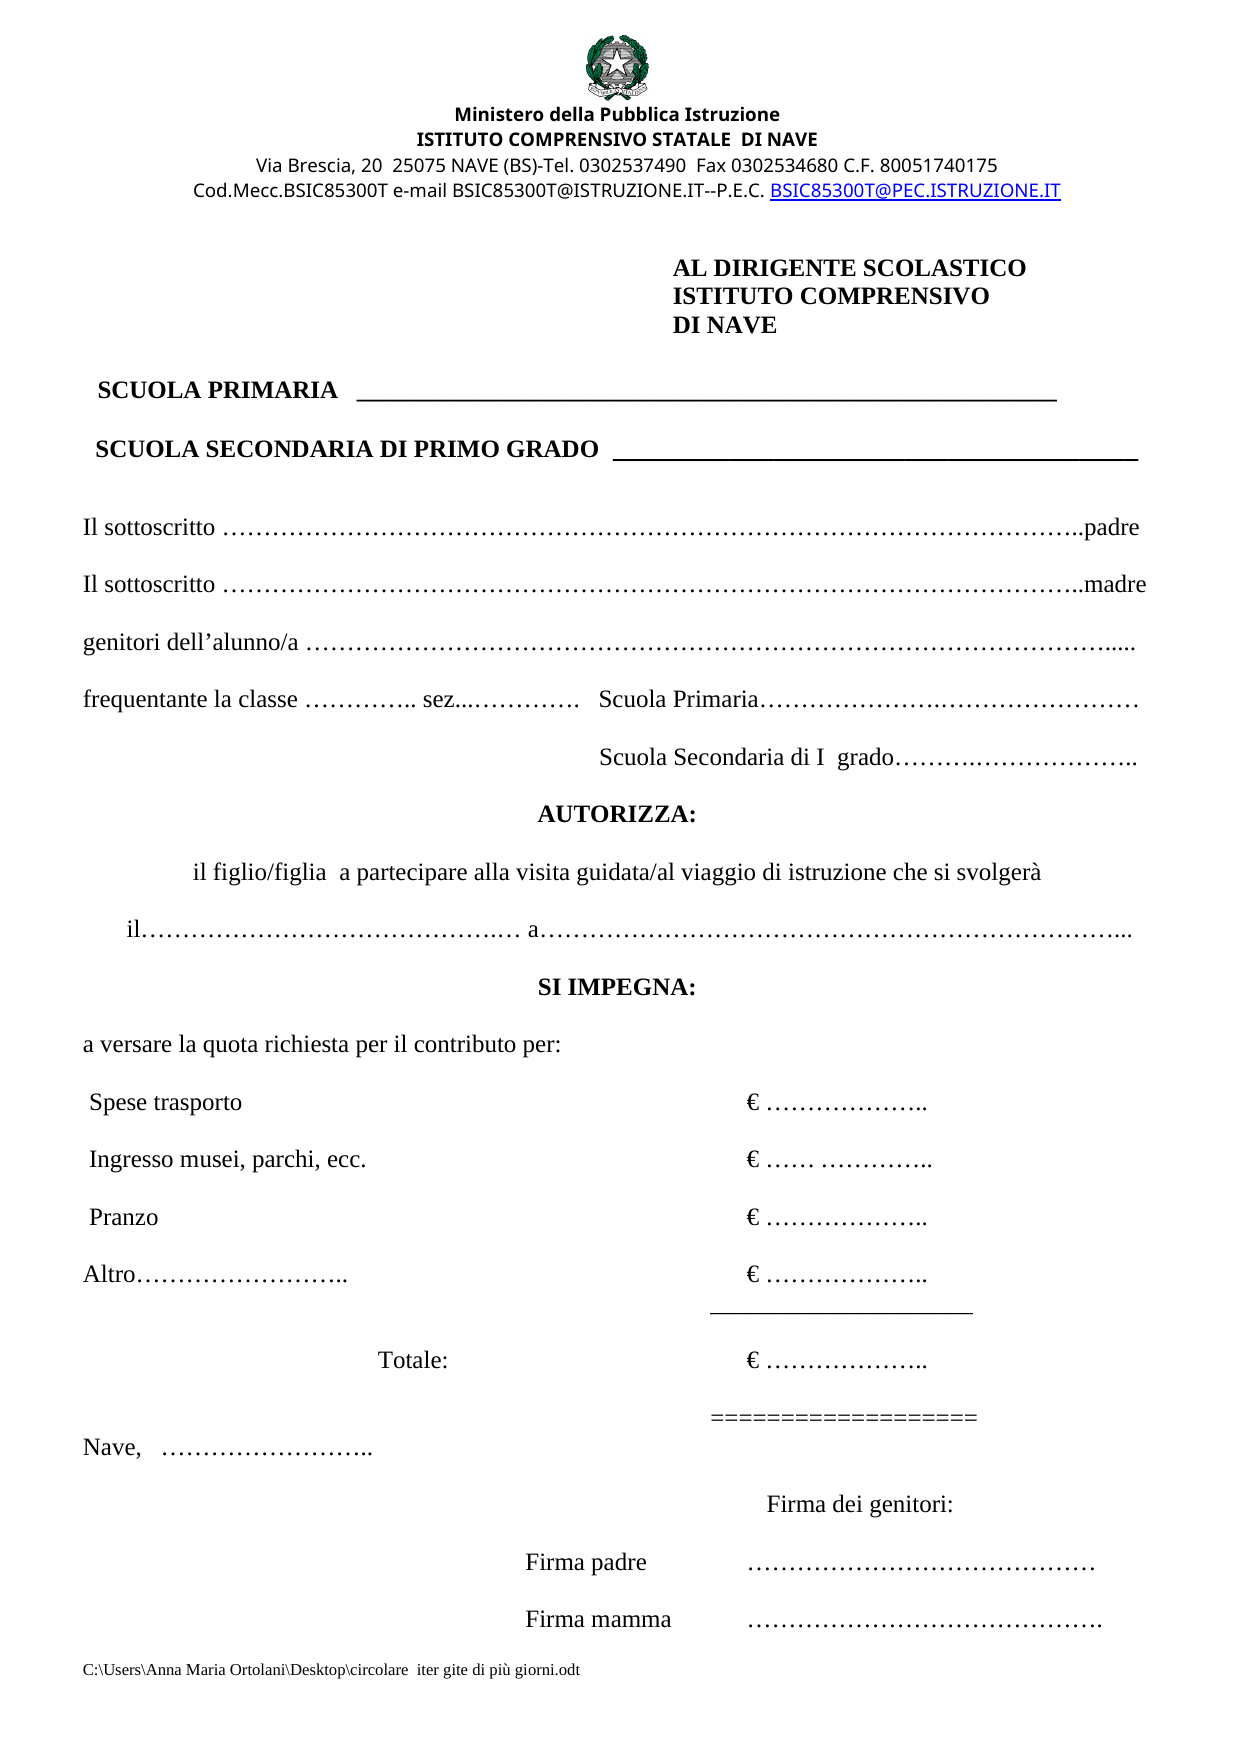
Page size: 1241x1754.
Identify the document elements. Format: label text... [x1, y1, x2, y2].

text ‭ Spese trasporto € ……………….. [83, 1087, 1152, 1116]
text Firma mamma ……………………………………. [83, 1604, 1152, 1633]
text ‭ Ingresso musei, parchi, ecc. € …… ………….. [83, 1144, 1152, 1173]
text Nave, …………………….. [83, 1432, 1152, 1461]
text Scuola Secondaria di I grado……….……………….. [83, 742, 1152, 771]
text Il sottoscritto …………………………………………………………………………………………..padre [83, 512, 1152, 541]
text SI IMPEGNA: [83, 972, 1152, 1001]
subtitle Ministero della Pubblica Istruzione [83, 101, 1152, 127]
text il…………………………………….… a……………………………………………………………... [83, 914, 1152, 943]
text il figlio/figlia a partecipare alla visita guidata/al viaggio di istruzione che si svolgerà [83, 857, 1152, 886]
text AUTORIZZA: [83, 799, 1152, 828]
text AL DIRIGENTE SCOLASTICO ISTITUTO COMPRENSIVO DI NAVE [83, 253, 1152, 339]
text Totale: € ……………….. [83, 1346, 1152, 1374]
text ‭ Pranzo € ……………….. [83, 1202, 1152, 1231]
text frequentante la classe ………….. sez...…………. Scuola Primaria………………….…………………… [83, 684, 1152, 713]
subtitle Via Brescia, 20 25075 NAVE (BS)-Tel. 0302537490 Fax 0302534680 C.F. 80051740175 [83, 152, 1152, 178]
text Il sottoscritto …………………………………………………………………………………………..madre [83, 569, 1152, 598]
subtitle Cod.Mecc.BSIC85300T e-mail BSIC85300T@ISTRUZIONE.IT--P.E.C. BSIC85300T@PEC.ISTRUZIONE.IT [83, 178, 1152, 203]
text genitori dell’alunno/a ……………………………………………………………………………………..... [83, 627, 1152, 656]
text _____________________ [83, 1288, 1152, 1317]
text Altro…………………….. € ……………….. [83, 1259, 1152, 1288]
subtitle ‭ SCUOLA SECONDARIA DI PRIMO GRADO ____________________________________ [83, 430, 1152, 464]
text Firma dei genitori: [83, 1489, 1152, 1518]
subtitle ISTITUTO COMPRENSIVO STATALE DI NAVE [83, 127, 1152, 152]
text =================== [83, 1403, 1152, 1432]
subtitle ‭ SCUOLA PRIMARIA ________________________________________________________ [83, 368, 1152, 406]
text a versare la quota richiesta per il contributo per: [83, 1029, 1152, 1058]
text Firma padre …………………………………… [83, 1547, 1152, 1576]
